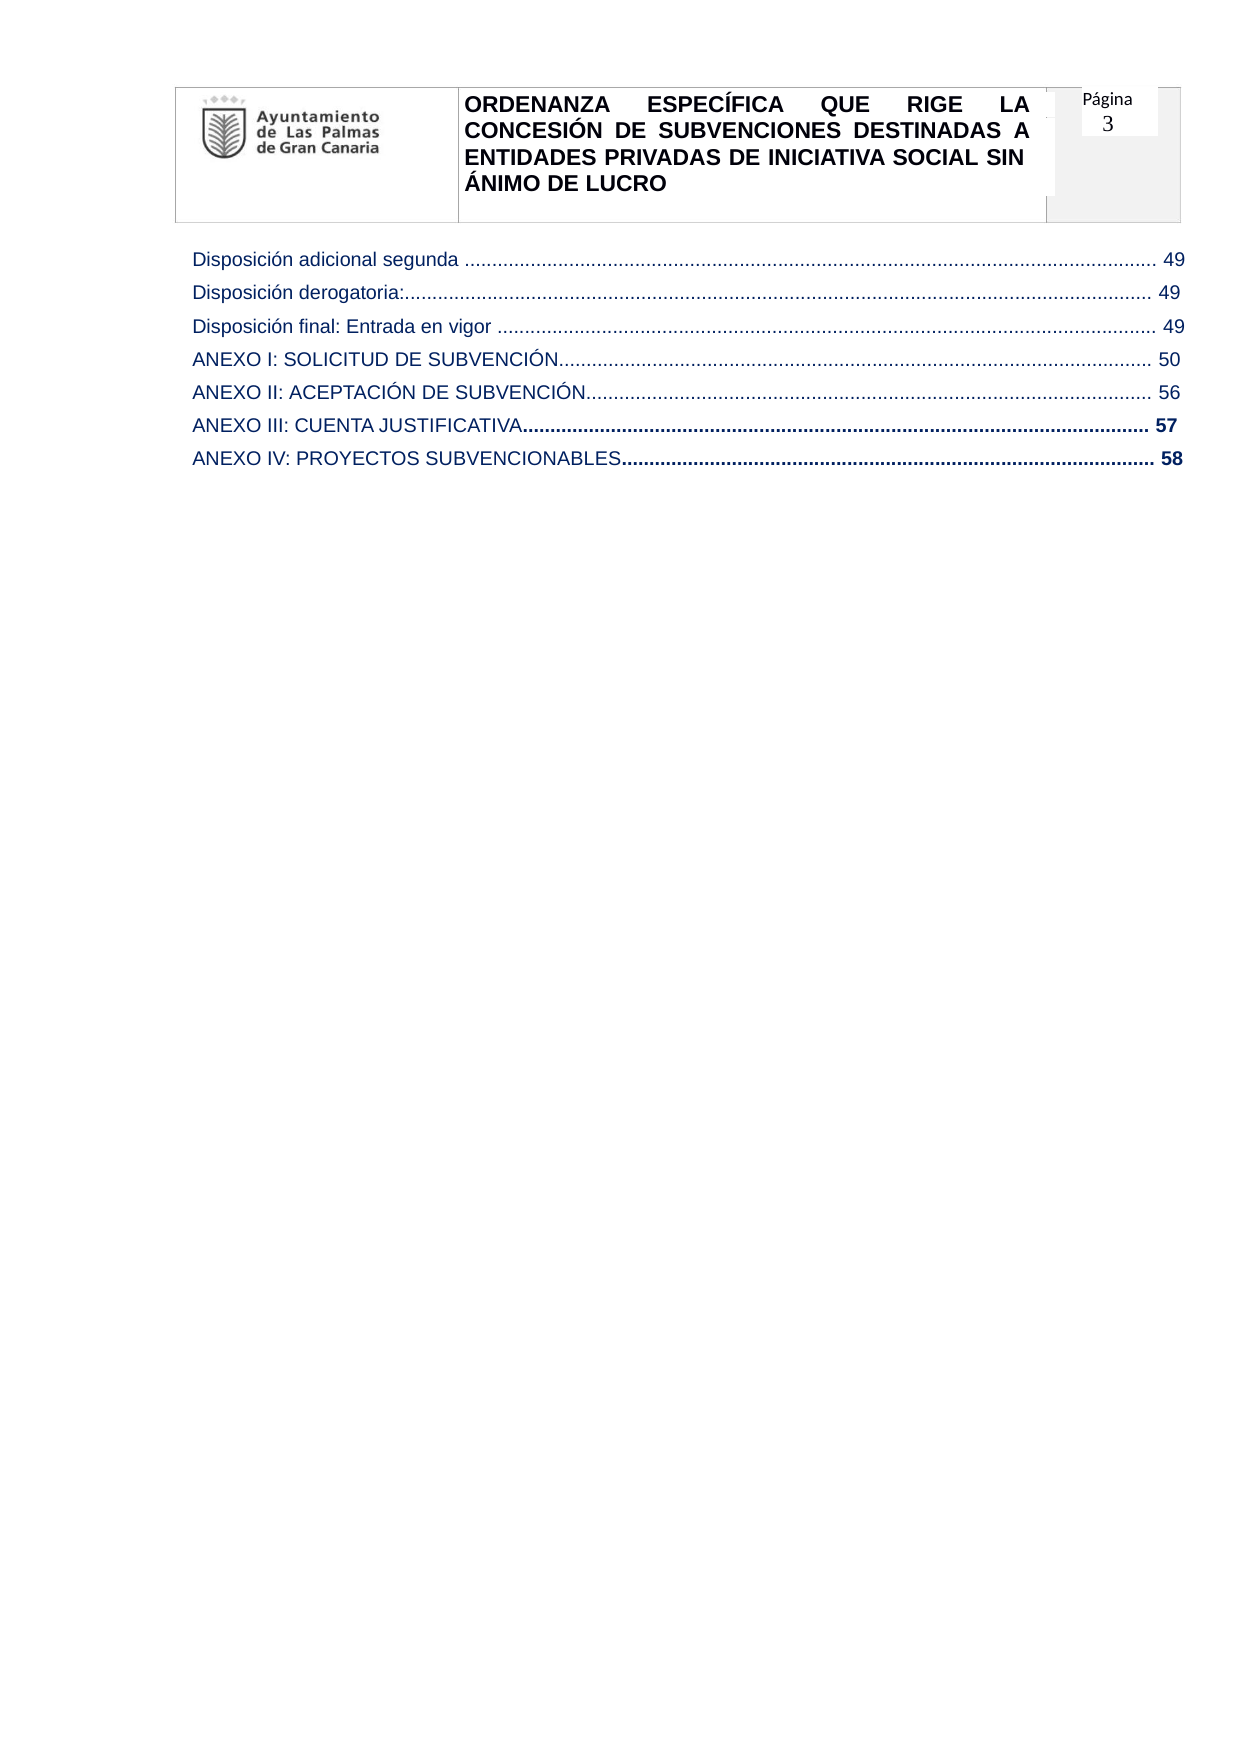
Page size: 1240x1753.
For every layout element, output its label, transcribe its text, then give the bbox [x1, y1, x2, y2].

text Página [1082, 87, 1158, 110]
text ANEXO II: ACEPTACIÓN DE SUBVENCIÓN....................................................................................................... 56 [192, 382, 1206, 404]
text ÁNIMO DE LUCRO [464, 171, 1055, 196]
text ANEXO I: SOLICITUD DE SUBVENCIÓN............................................................................................................ 50 [192, 349, 1206, 371]
text LA [999, 92, 1055, 117]
text QUE [820, 92, 895, 117]
text CONCESIÓN DE SUBVENCIONES DESTINADAS A [464, 118, 1055, 144]
text Disposición adicional segunda .............................................................................................................................. 49 [192, 249, 1206, 271]
text RIGE [907, 92, 988, 117]
text ANEXO IV: PROYECTOS SUBVENCIONABLES................................................................................................. 58 [192, 448, 1206, 470]
text 3 [1102, 111, 1158, 136]
text ENTIDADES PRIVADAS DE INICIATIVA SOCIAL SIN [464, 144, 1055, 170]
text Disposición derogatoria:........................................................................................................................................ 49 [192, 282, 1206, 304]
text ANEXO III: CUENTA JUSTIFICATIVA.................................................................................................................. 57 [192, 415, 1206, 437]
text Disposición final: Entrada en vigor ........................................................................................................................ 49 [192, 315, 1206, 337]
text ORDENANZA [464, 92, 636, 117]
text ESPECÍFICA [647, 92, 810, 117]
